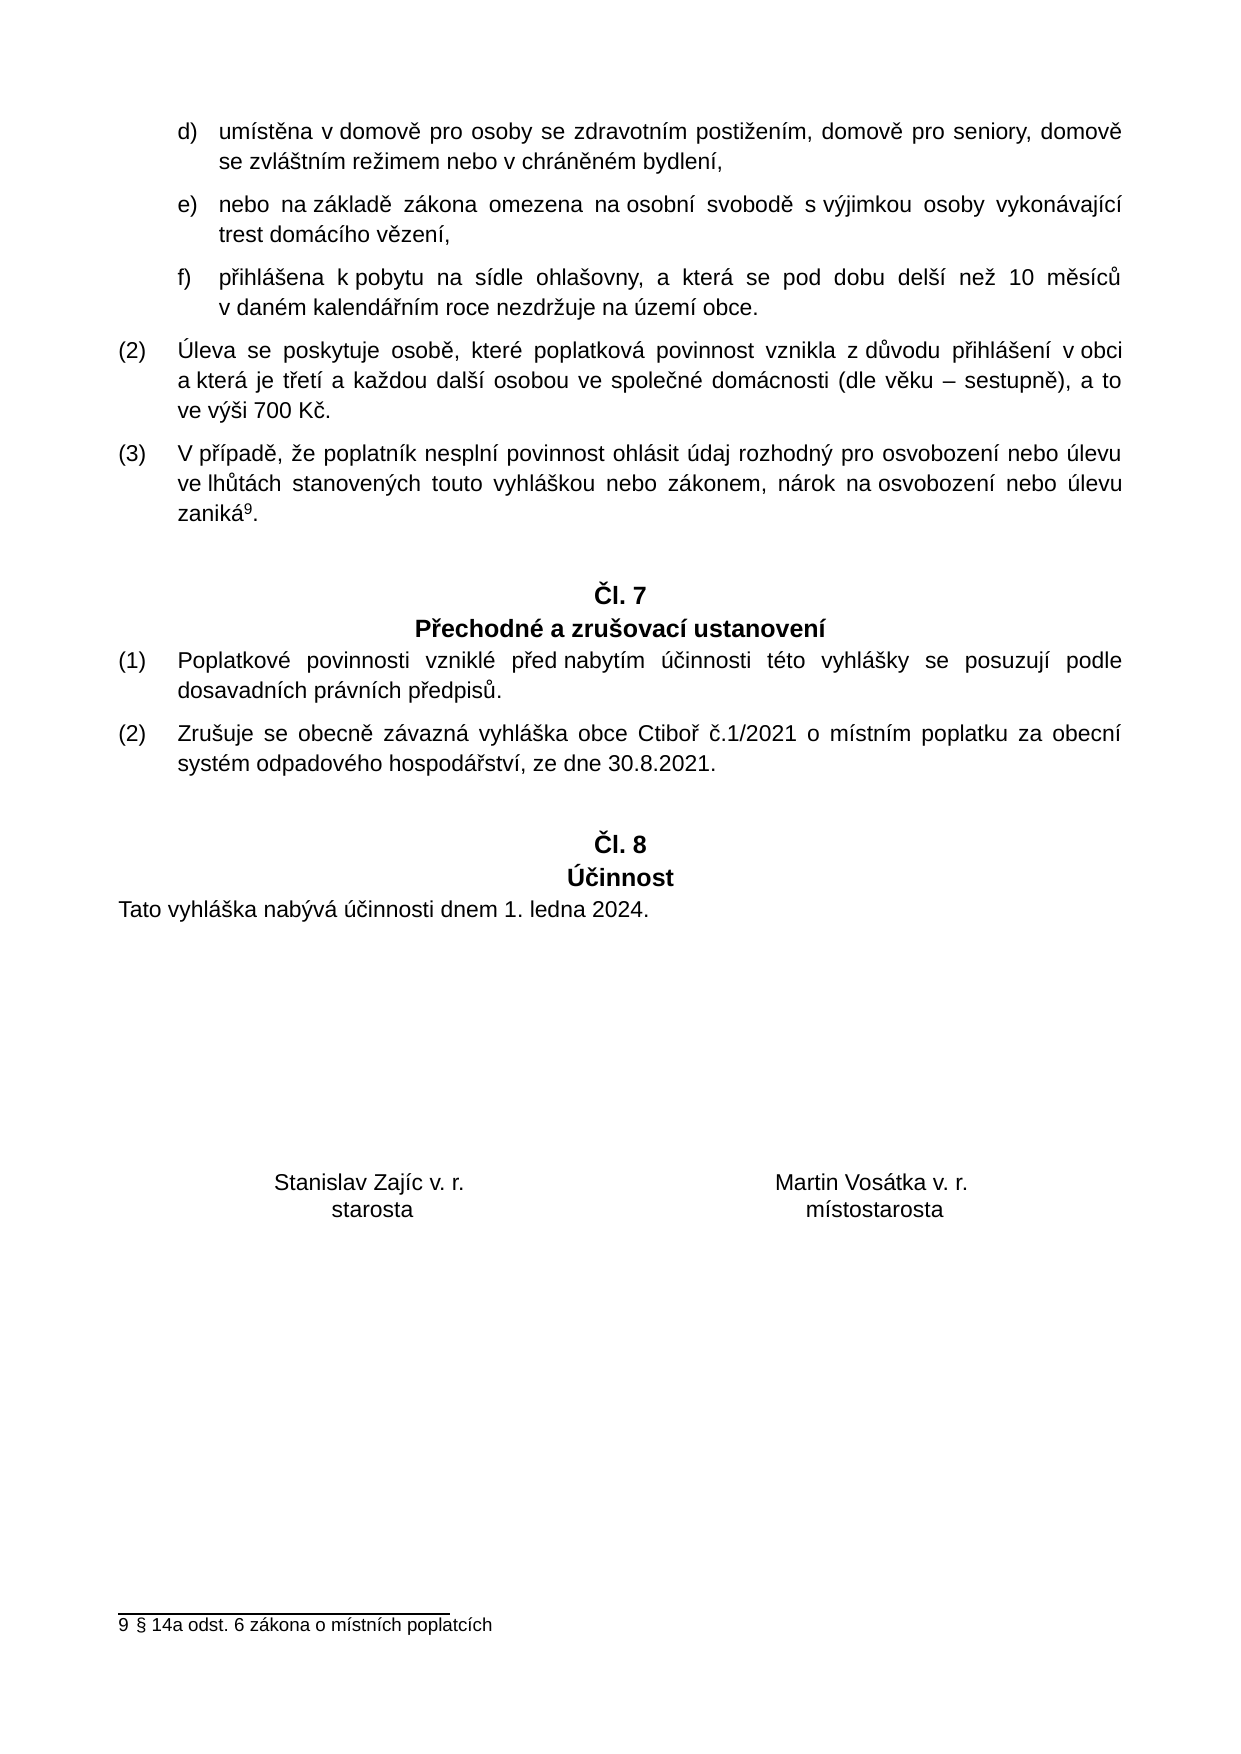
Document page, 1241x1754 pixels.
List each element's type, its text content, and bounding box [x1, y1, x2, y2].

list Úleva se poskytuje osobě, které poplatková povinnost vznikla z důvodu přihlášení v obci a která je třetí a každou další osobou ve společné domácnosti (dle věku – sestupně), a to ve výši 700 Kč. [118, 337, 1122, 424]
list nebo na základě zákona omezena na osobní svobodě s výjimkou osoby vykonávající trest domácího vězení, [177, 191, 1122, 248]
list Zrušuje se obecně závazná vyhláška obce Ctiboř č.1/2021 o místním poplatku za obecní systém odpadového hospodářství, ze dne 30.8.2021. [118, 719, 1122, 776]
subtitle Čl. 7 Přechodné a zrušovací ustanovení [118, 581, 1122, 642]
table_header Martin Vosátka v. r. místostarosta [620, 1110, 1122, 1228]
table_cell [620, 1228, 1122, 1346]
table_header Stanislav Zajíc v. r. starosta [118, 1110, 620, 1228]
list umístěna v domově pro osoby se zdravotním postižením, domově pro seniory, domově se zvláštním režimem nebo v chráněném bydlení, [177, 118, 1122, 175]
table_cell [118, 1228, 620, 1346]
list V případě, že poplatník nesplní povinnost ohlásit údaj rozhodný pro osvobození nebo úlevu ve lhůtách stanovených touto vyhláškou nebo zákonem, nárok na osvobození nebo úlevu zaniká. [118, 440, 1122, 527]
list § 14a odst. 6 zákona o místních poplatcích [118, 1614, 1122, 1635]
list přihlášena k pobytu na sídle ohlašovny, a která se pod dobu delší než 10 měsíců v daném kalendářním roce nezdržuje na území obce. [177, 264, 1122, 321]
text Tato vyhláška nabývá účinnosti dnem 1. ledna 2024. [118, 896, 1122, 922]
list Poplatkové povinnosti vzniklé před nabytím účinnosti této vyhlášky se posuzují podle dosavadních právních předpisů. [118, 647, 1122, 703]
subtitle Čl. 8 Účinnost [118, 830, 1122, 892]
